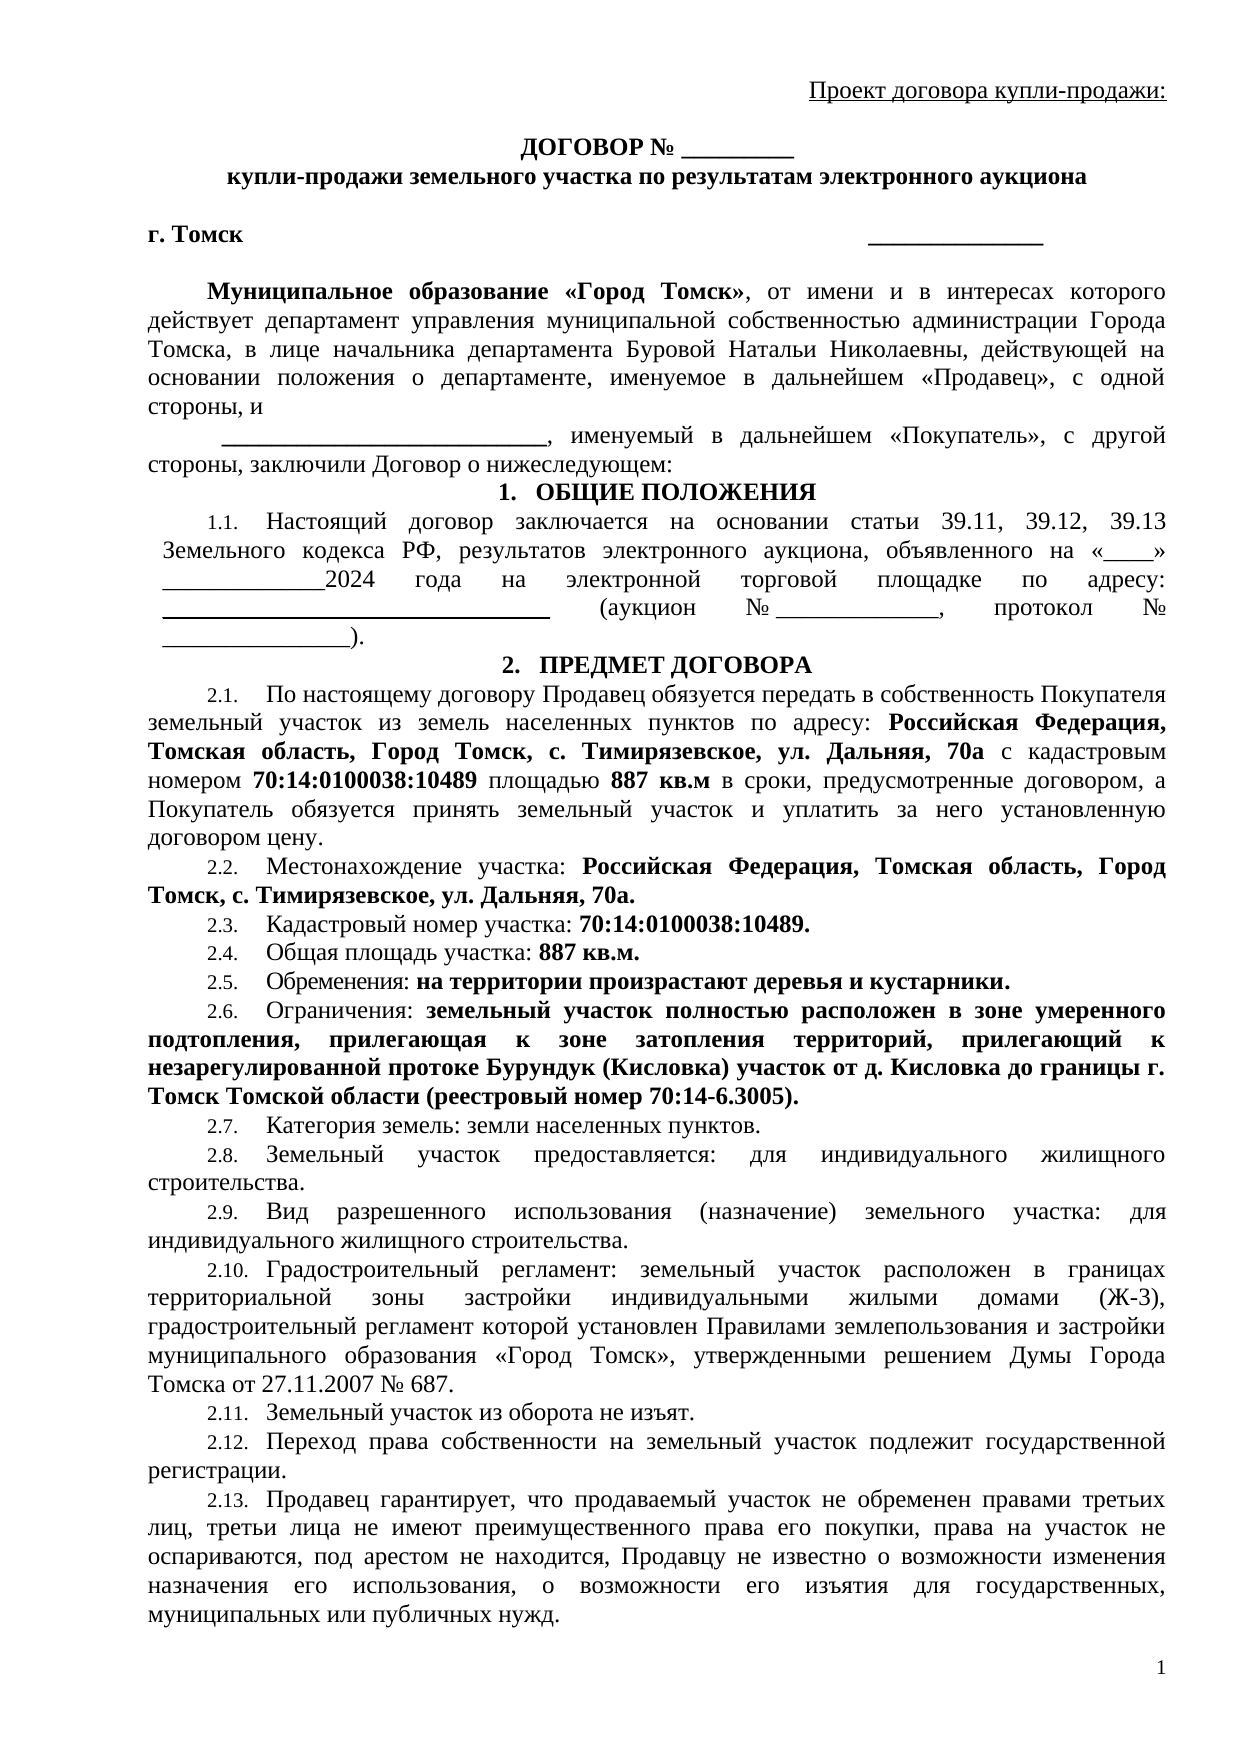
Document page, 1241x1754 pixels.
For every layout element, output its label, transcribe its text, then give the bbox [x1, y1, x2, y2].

list Обременения: на территории произрастают деревья и кустарники. [148, 966, 1166, 995]
text ДОГОВОР № _________ [148, 132, 1166, 161]
list Настоящий договор заключается на основании статьи 39.11, 39.12, 39.13 Земельного кодекса РФ, результатов электронного аукциона, объявленного на «____» _____________2024 года на электронной торговой площадке по адресу: _______________________________ (аукцион № _____________, протокол № _______________). [162, 506, 1166, 650]
text Муниципальное образование «Город Томск», от имени и в интересах которого действует департамент управления муниципальной собственностью администрации Города Томска, в лице начальника департамента Буровой Натальи Николаевны, действующей на основании положения о департаменте, именуемое в дальнейшем «Продавец», с одной стороны, и [148, 276, 1166, 420]
list Земельный участок предоставляется: для индивидуального жилищного строительства. [148, 1139, 1166, 1196]
list Продавец гарантирует, что продаваемый участок не обременен правами третьих лиц, третьи лица не имеют преимущественного права его покупки, права на участок не оспариваются, под арестом не находится, Продавцу не известно о возможности изменения назначения его использования, о возможности его изъятия для государственных, муниципальных или публичных нужд. [148, 1484, 1166, 1627]
list ПРЕДМЕТ ДОГОВОРА [148, 650, 1166, 679]
text __________________________, именуемый в дальнейшем «Покупатель», с другой стороны, заключили Договор о нижеследующем: [148, 420, 1166, 477]
list Земельный участок из оборота не изъят. [148, 1397, 1166, 1426]
list Градостроительный регламент: земельный участок расположен в границах территориальной зоны застройки индивидуальными жилыми домами (Ж-3), градостроительный регламент которой установлен Правилами землепользования и застройки муниципального образования «Город Томск», утвержденными решением Думы Города Томска от 27.11.2007 № 687. [148, 1254, 1166, 1397]
list Общая площадь участка: 887 кв.м. [148, 937, 1166, 966]
text Проект договора купли-продажи: [148, 75, 1166, 104]
list По настоящему договору Продавец обязуется передать в собственность Покупателя земельный участок из земель населенных пунктов по адресу: Российская Федерация, Томская область, Город Томск, с. Тимирязевское, ул. Дальняя, 70а с кадастровым номером 70:14:0100038:10489 площадью 887 кв.м в сроки, предусмотренные договором, а Покупатель обязуется принять земельный участок и уплатить за него установленную договором цену. [148, 679, 1166, 851]
list Переход права собственности на земельный участок подлежит государственной регистрации. [148, 1426, 1166, 1484]
list Кадастровый номер участка: 70:14:0100038:10489. [148, 909, 1166, 937]
list ОБЩИЕ ПОЛОЖЕНИЯ [148, 477, 1166, 506]
list Вид разрешенного использования (назначение) земельного участка: для индивидуального жилищного строительства. [148, 1196, 1166, 1254]
text купли-продажи земельного участка по результатам электронного аукциона [148, 161, 1166, 190]
list Местонахождение участка: Российская Федерация, Томская область, Город Томск, с. Тимирязевское, ул. Дальняя, 70а. [148, 851, 1166, 909]
list Ограничения: земельный участок полностью расположен в зоне умеренного подтопления, прилегающая к зоне затопления территорий, прилегающий к незарегулированной протоке Бурундук (Кисловка) участок от д. Кисловка до границы г. Томск Томской области (реестровый номер 70:14-6.3005). [148, 995, 1166, 1110]
text г. Томск ______________ [148, 219, 1166, 247]
list Категория земель: земли населенных пунктов. [148, 1110, 1166, 1139]
